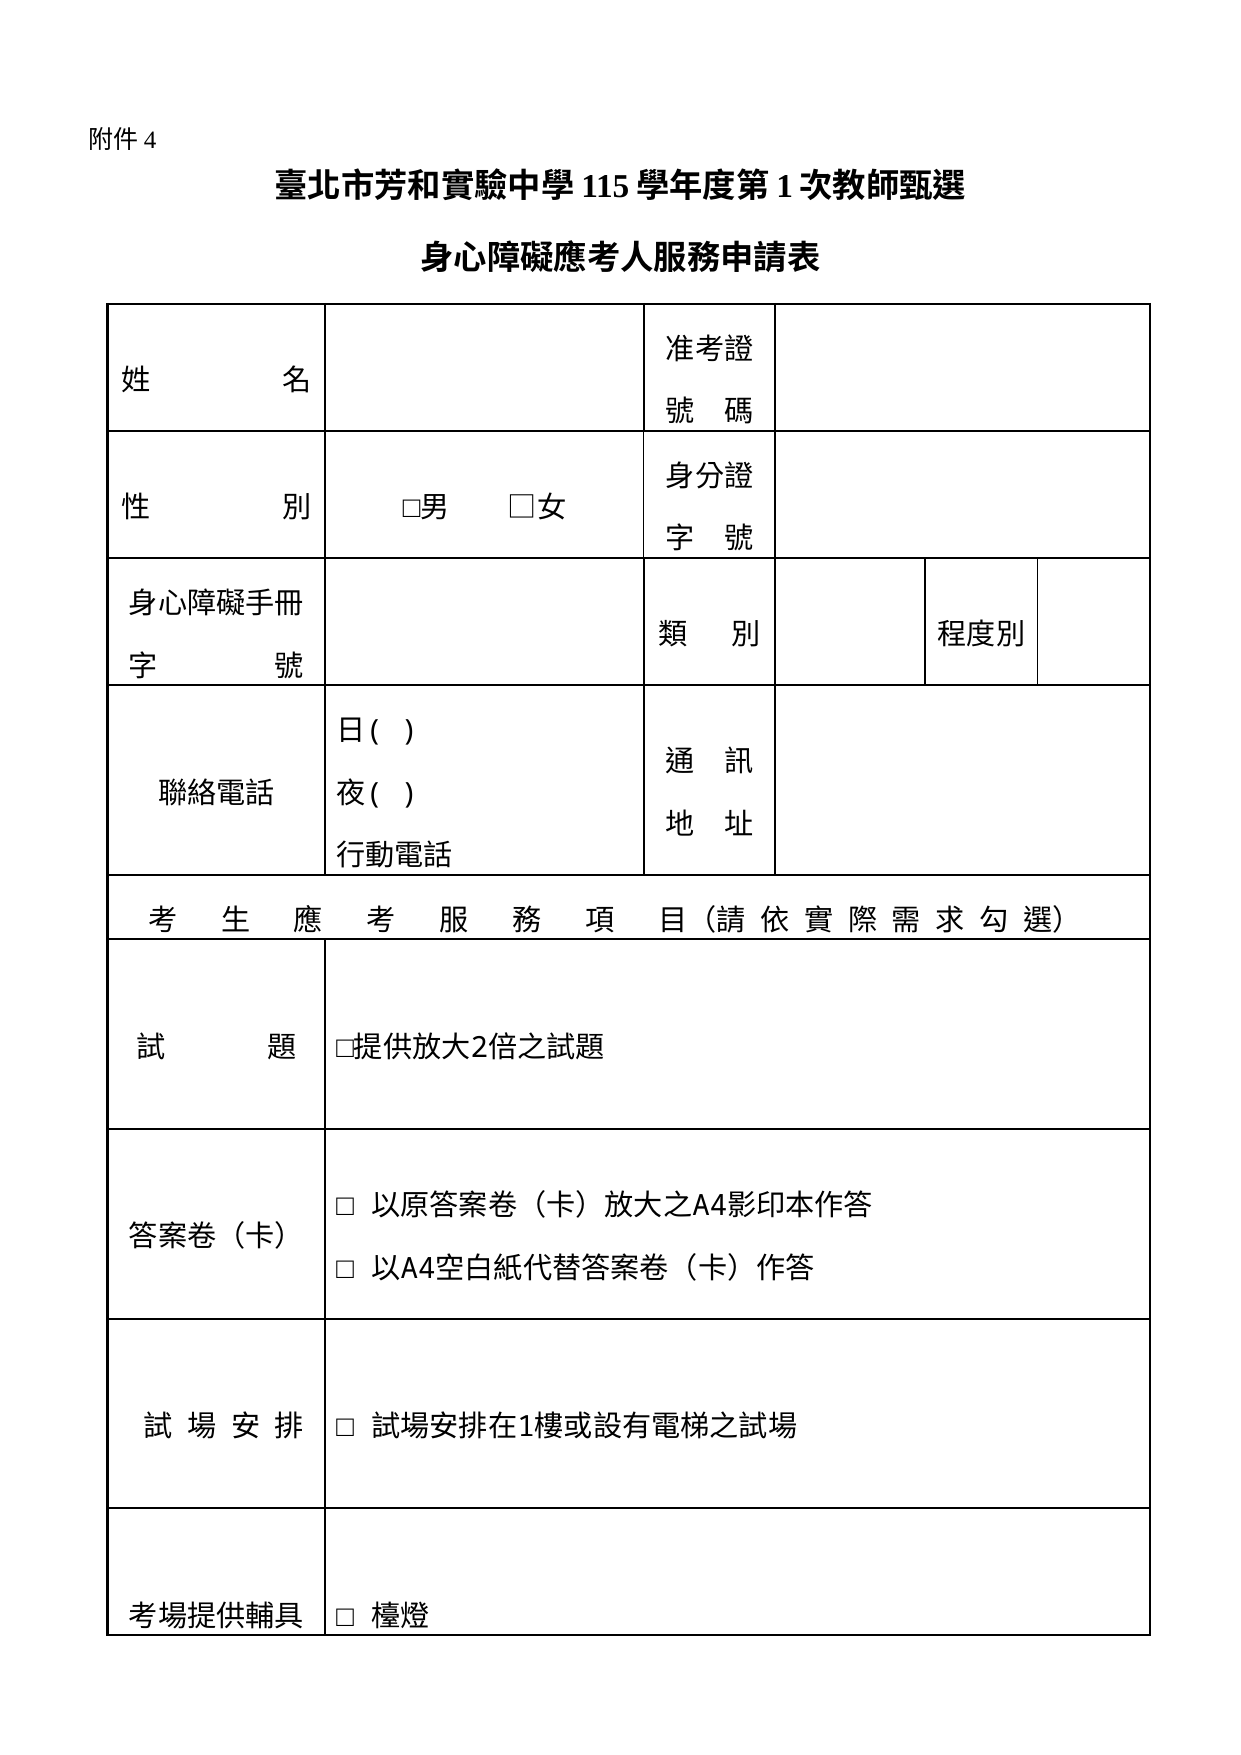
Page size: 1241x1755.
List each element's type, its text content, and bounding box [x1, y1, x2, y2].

table_cell 試 場 安 排 [109, 1320, 324, 1507]
table_cell 身分證 字 號 [644, 432, 774, 557]
table_cell 考場提供輔具 [109, 1509, 324, 1634]
table_header 准考證 號 碼 [645, 305, 774, 430]
table_cell 通 訊 地 址 [645, 686, 774, 874]
table_cell [776, 686, 1149, 874]
table_cell □男 □女 [326, 432, 643, 557]
text 附件4 [89, 96, 1152, 158]
table_cell □ 檯燈 [326, 1509, 1149, 1634]
table_cell 身心障礙手冊 字 號 [109, 559, 324, 684]
table_cell [1038, 559, 1149, 684]
table_cell [776, 432, 1149, 557]
text 臺北市芳和實驗中學115學年度第1次教師甄選 [89, 158, 1152, 207]
table_cell □ 試場安排在1樓或設有電梯之試場 [326, 1320, 1149, 1507]
table_cell 性 別 [109, 432, 324, 557]
text 身心障礙應考人服務申請表 [89, 231, 1152, 279]
table_header [776, 305, 1149, 430]
table_cell 考 生 應 考 服 務 項 目（請 依 實 際 需 求 勾 選） [109, 876, 1149, 938]
table_header [326, 305, 643, 430]
table_cell 聯絡電話 [109, 686, 324, 874]
table_cell □ 以原答案卷（卡）放大之A4影印本作答 □ 以A4空白紙代替答案卷（卡）作答 [326, 1130, 1149, 1317]
table_cell 答案卷（卡） [109, 1130, 324, 1317]
table_header 姓 名 [109, 305, 324, 430]
table_cell □提供放大2倍之試題 [326, 940, 1149, 1128]
table_cell 程度別 [926, 559, 1037, 684]
table_cell 試 題 [109, 940, 324, 1128]
table_cell [326, 559, 643, 684]
table_cell 日( ) 夜( ) 行動電話 [326, 686, 643, 874]
table_cell 類 別 [645, 559, 774, 684]
table_cell [776, 559, 924, 684]
